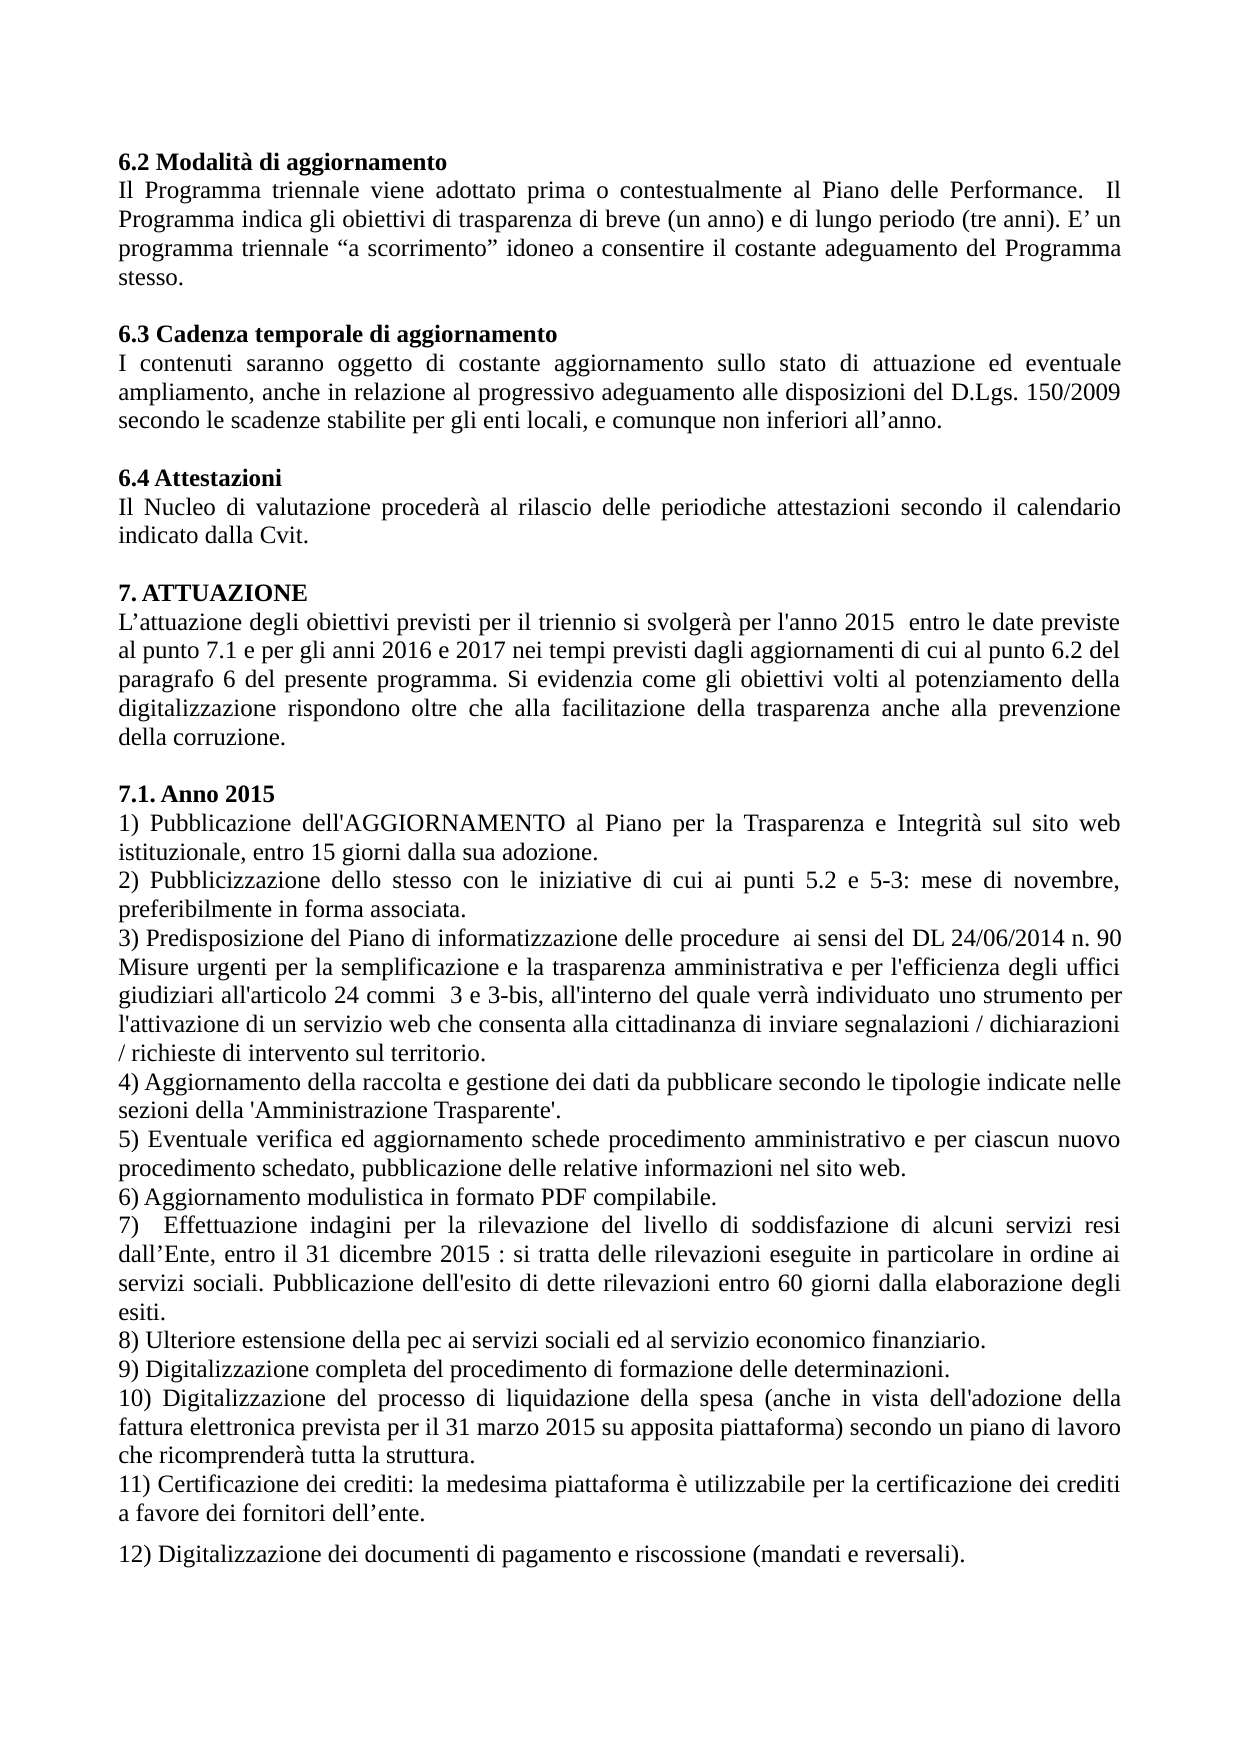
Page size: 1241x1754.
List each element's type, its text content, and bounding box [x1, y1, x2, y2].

list Ulteriore estensione della pec ai servizi sociali ed al servizio economico finanziario. [118, 1326, 1122, 1354]
list Digitalizzazione dei documenti di pagamento e riscossione (mandati e reversali). [118, 1539, 1122, 1568]
list Predisposizione del Piano di informatizzazione delle procedure ai sensi del DL 24/06/2014 n. 90 Misure urgenti per la semplificazione e la trasparenza amministrativa e per l'efficienza degli uffici giudiziari all'articolo 24 commi 3 e 3-bis, all'interno del quale verrà individuato uno strumento per l'attivazione di un servizio web che consenta alla cittadinanza di inviare segnalazioni / dichiarazioni / richieste di intervento sul territorio. [118, 923, 1122, 1067]
text 7. ATTUAZIONE [118, 578, 1122, 607]
text 6.3 Cadenza temporale di aggiornamento [118, 319, 1122, 348]
list Aggiornamento modulistica in formato PDF compilabile. [118, 1182, 1122, 1211]
text L’attuazione degli obiettivi previsti per il triennio si svolgerà per l'anno 2015 entro le date previste al punto 7.1 e per gli anni 2016 e 2017 nei tempi previsti dagli aggiornamenti di cui al punto 6.2 del paragrafo 6 del presente programma. Si evidenzia come gli obiettivi volti al potenziamento della digitalizzazione rispondono oltre che alla facilitazione della trasparenza anche alla prevenzione della corruzione. [118, 607, 1122, 751]
text Il Nucleo di valutazione procederà al rilascio delle periodiche attestazioni secondo il calendario indicato dalla Cvit. [118, 492, 1122, 549]
text I contenuti saranno oggetto di costante aggiornamento sullo stato di attuazione ed eventuale ampliamento, anche in relazione al progressivo adeguamento alle disposizioni del D.Lgs. 150/2009 secondo le scadenze stabilite per gli enti locali, e comunque non inferiori all’anno. [118, 348, 1122, 434]
list Pubblicizzazione dello stesso con le iniziative di cui ai punti 5.2 e 5-3: mese di novembre, preferibilmente in forma associata. [118, 866, 1122, 923]
text 6.4 Attestazioni [118, 463, 1122, 492]
list Certificazione dei crediti: la medesima piattaforma è utilizzabile per la certificazione dei crediti a favore dei fornitori dell’ente. [118, 1469, 1122, 1527]
list Digitalizzazione completa del procedimento di formazione delle determinazioni. [118, 1354, 1122, 1383]
list Aggiornamento della raccolta e gestione dei dati da pubblicare secondo le tipologie indicate nelle sezioni della 'Amministrazione Trasparente'. [118, 1067, 1122, 1124]
text 6.2 Modalità di aggiornamento [118, 147, 1122, 176]
list Pubblicazione dell'AGGIORNAMENTO al Piano per la Trasparenza e Integrità sul sito web istituzionale, entro 15 giorni dalla sua adozione. [118, 808, 1122, 866]
list Eventuale verifica ed aggiornamento schede procedimento amministrativo e per ciascun nuovo procedimento schedato, pubblicazione delle relative informazioni nel sito web. [118, 1124, 1122, 1182]
text 7.1. Anno 2015 [118, 779, 1122, 808]
list Digitalizzazione del processo di liquidazione della spesa (anche in vista dell'adozione della fattura elettronica prevista per il 31 marzo 2015 su apposita piattaforma) secondo un piano di lavoro che ricomprenderà tutta la struttura. [118, 1383, 1122, 1469]
list Effettuazione indagini per la rilevazione del livello di soddisfazione di alcuni servizi resi dall’Ente, entro il 31 dicembre 2015 : si tratta delle rilevazioni eseguite in particolare in ordine ai servizi sociali. Pubblicazione dell'esito di dette rilevazioni entro 60 giorni dalla elaborazione degli esiti. [118, 1211, 1122, 1326]
text Il Programma triennale viene adottato prima o contestualmente al Piano delle Performance. Il Programma indica gli obiettivi di trasparenza di breve (un anno) e di lungo periodo (tre anni). E’ un programma triennale “a scorrimento” idoneo a consentire il costante adeguamento del Programma stesso. [118, 176, 1122, 291]
